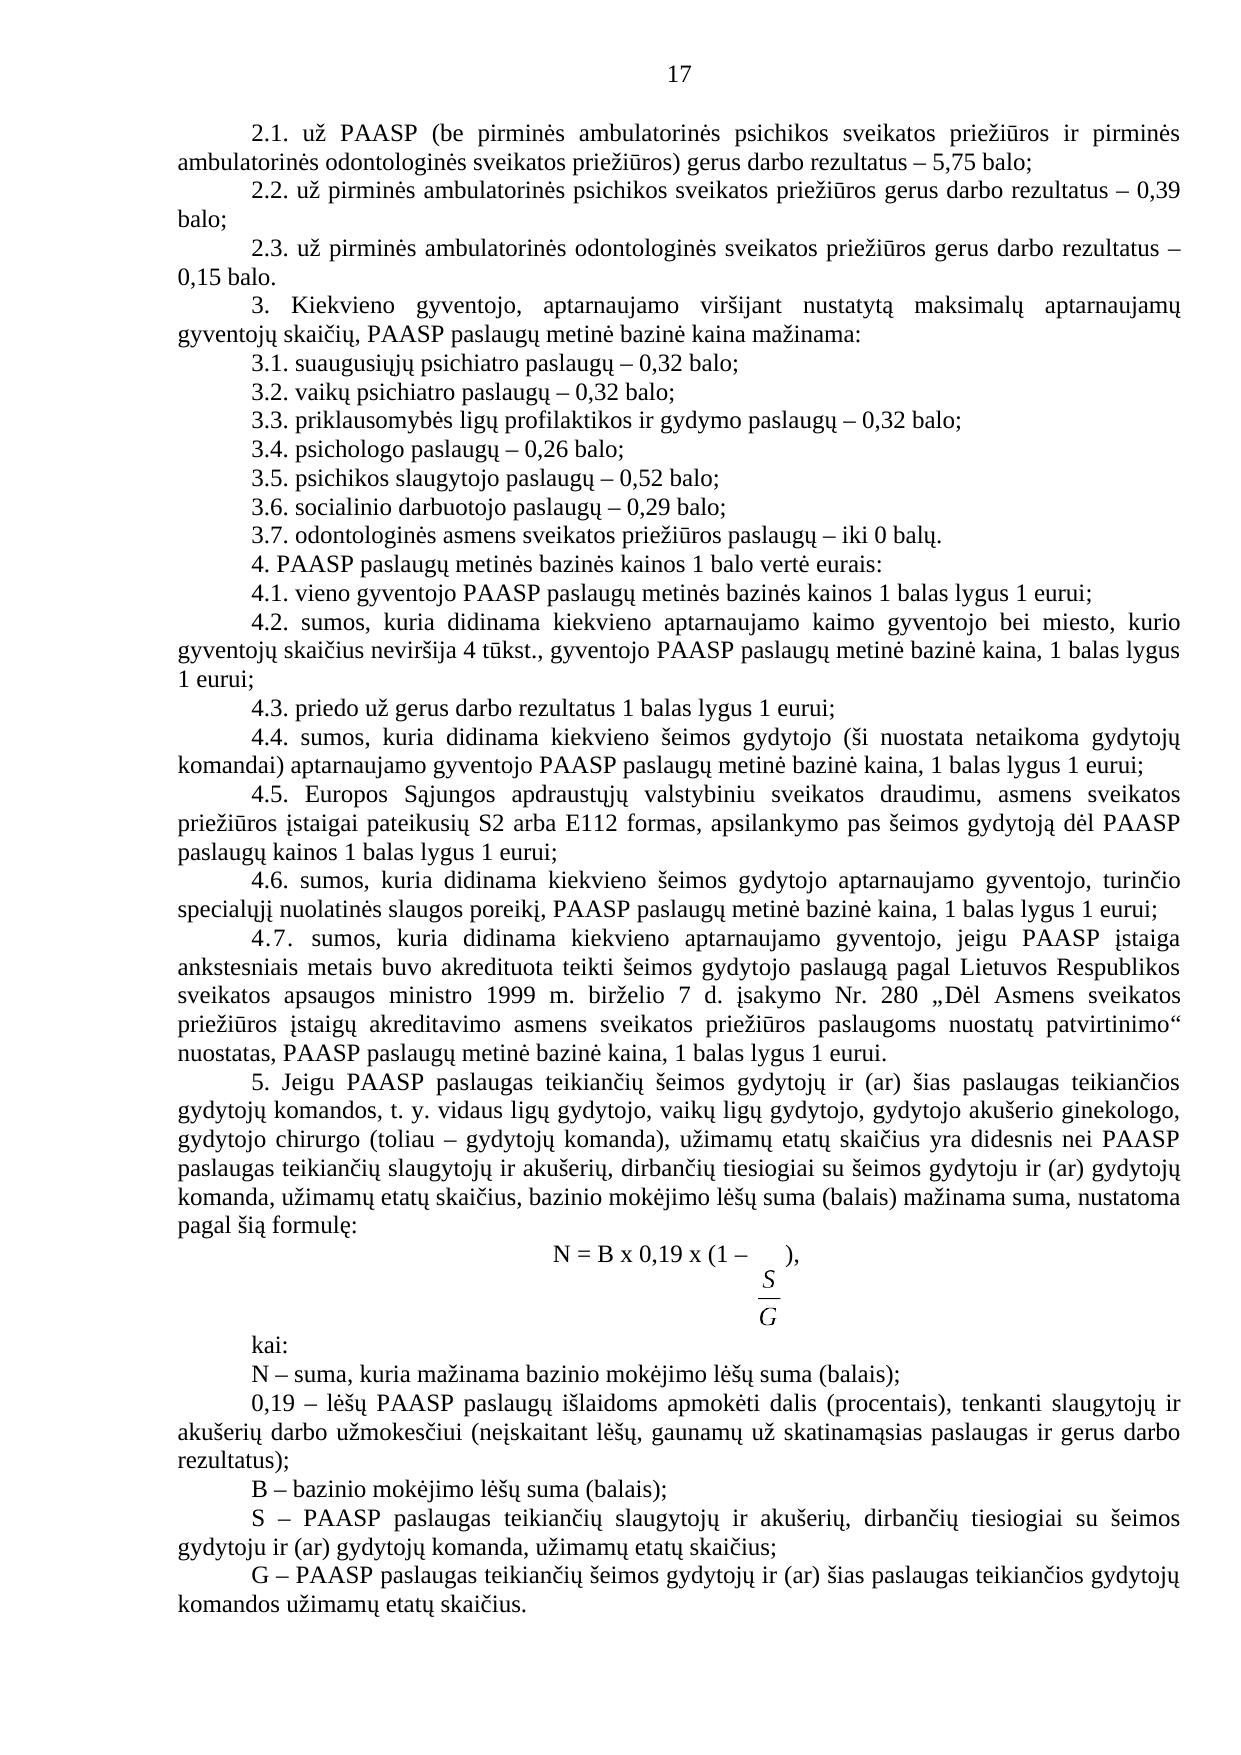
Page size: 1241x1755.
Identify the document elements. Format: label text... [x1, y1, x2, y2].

text 4.7. sumos, kuria didinama kiekvieno aptarnaujamo gyventojo, jeigu PAASP įstaiga ankstesniais metais buvo akredituota teikti šeimos gydytojo paslaugą pagal Lietuvos Respublikos sveikatos apsaugos ministro 1999 m. birželio 7 d. įsakymo Nr. 280 „Dėl Asmens sveikatos priežiūros įstaigų akreditavimo asmens sveikatos priežiūros paslaugoms nuostatų patvirtinimo“ nuostatas, PAASP paslaugų metinė bazinė kaina, 1 balas lygus 1 eurui. [177, 923, 1181, 1067]
text 4.3. priedo už gerus darbo rezultatus 1 balas lygus 1 eurui; [177, 693, 1181, 722]
text 3.1. suaugusiųjų psichiatro paslaugų – 0,32 balo; [177, 348, 1181, 377]
text 2.3. už pirminės ambulatorinės odontologinės sveikatos priežiūros gerus darbo rezultatus – 0,15 balo. [177, 233, 1181, 291]
text G – PAASP paslaugas teikiančių šeimos gydytojų ir (ar) šias paslaugas teikiančios gydytojų komandos užimamų etatų skaičius. [177, 1561, 1181, 1618]
text 4.2. sumos, kuria didinama kiekvieno aptarnaujamo kaimo gyventojo bei miesto, kurio gyventojų skaičius neviršija 4 tūkst., gyventojo PAASP paslaugų metinė bazinė kaina, 1 balas lygus 1 eurui; [177, 607, 1181, 693]
text 4. PAASP paslaugų metinės bazinės kainos 1 balo vertė eurais: [177, 549, 1181, 578]
text kai: [177, 1331, 1181, 1359]
text 5. Jeigu PAASP paslaugas teikiančių šeimos gydytojų ir (ar) šias paslaugas teikiančios gydytojų komandos, t. y. vidaus ligų gydytojo, vaikų ligų gydytojo, gydytojo akušerio ginekologo, gydytojo chirurgo (toliau – gydytojų komanda), užimamų etatų skaičius yra didesnis nei PAASP paslaugas teikiančių slaugytojų ir akušerių, dirbančių tiesiogiai su šeimos gydytoju ir (ar) gydytojų komanda, užimamų etatų skaičius, bazinio mokėjimo lėšų suma (balais) mažinama suma, nustatoma pagal šią formulę: [177, 1067, 1181, 1239]
text 3.7. odontologinės asmens sveikatos priežiūros paslaugų – iki 0 balų. [177, 521, 1181, 549]
text 4.4. sumos, kuria didinama kiekvieno šeimos gydytojo (ši nuostata netaikoma gydytojų komandai) aptarnaujamo gyventojo PAASP paslaugų metinė bazinė kaina, 1 balas lygus 1 eurui; [177, 722, 1181, 779]
text 4.6. sumos, kuria didinama kiekvieno šeimos gydytojo aptarnaujamo gyventojo, turinčio specialųjį nuolatinės slaugos poreikį, PAASP paslaugų metinė bazinė kaina, 1 balas lygus 1 eurui; [177, 866, 1181, 923]
text 3. Kiekvieno gyventojo, aptarnaujamo viršijant nustatytą maksimalų aptarnaujamų gyventojų skaičių, PAASP paslaugų metinė bazinė kaina mažinama: [177, 291, 1181, 348]
text 3.5. psichikos slaugytojo paslaugų – 0,52 balo; [177, 463, 1181, 492]
text 4.1. vieno gyventojo PAASP paslaugų metinės bazinės kainos 1 balas lygus 1 eurui; [177, 578, 1181, 607]
text 2.1. už PAASP (be pirminės ambulatorinės psichikos sveikatos priežiūros ir pirminės ambulatorinės odontologinės sveikatos priežiūros) gerus darbo rezultatus – 5,75 balo; [177, 118, 1181, 176]
text 3.6. socialinio darbuotojo paslaugų – 0,29 balo; [177, 492, 1181, 521]
text 2.2. už pirminės ambulatorinės psichikos sveikatos priežiūros gerus darbo rezultatus – 0,39 balo; [177, 176, 1181, 233]
text N – suma, kuria mažinama bazinio mokėjimo lėšų suma (balais); [177, 1359, 1181, 1388]
text N = B x 0,19 x (1 – ), [177, 1239, 1181, 1331]
text 3.2. vaikų psichiatro paslaugų – 0,32 balo; [177, 377, 1181, 406]
text B – bazinio mokėjimo lėšų suma (balais); [177, 1474, 1181, 1503]
text S – PAASP paslaugas teikiančių slaugytojų ir akušerių, dirbančių tiesiogiai su šeimos gydytoju ir (ar) gydytojų komanda, užimamų etatų skaičius; [177, 1503, 1181, 1561]
text 0,19 – lėšų PAASP paslaugų išlaidoms apmokėti dalis (procentais), tenkanti slaugytojų ir akušerių darbo užmokesčiui (neįskaitant lėšų, gaunamų už skatinamąsias paslaugas ir gerus darbo rezultatus); [177, 1388, 1181, 1474]
text 4.5. Europos Sąjungos apdraustųjų valstybiniu sveikatos draudimu, asmens sveikatos priežiūros įstaigai pateikusių S2 arba E112 formas, apsilankymo pas šeimos gydytoją dėl PAASP paslaugų kainos 1 balas lygus 1 eurui; [177, 779, 1181, 866]
text 3.4. psichologo paslaugų – 0,26 balo; [177, 434, 1181, 463]
text 3.3. priklausomybės ligų profilaktikos ir gydymo paslaugų – 0,32 balo; [177, 406, 1181, 434]
